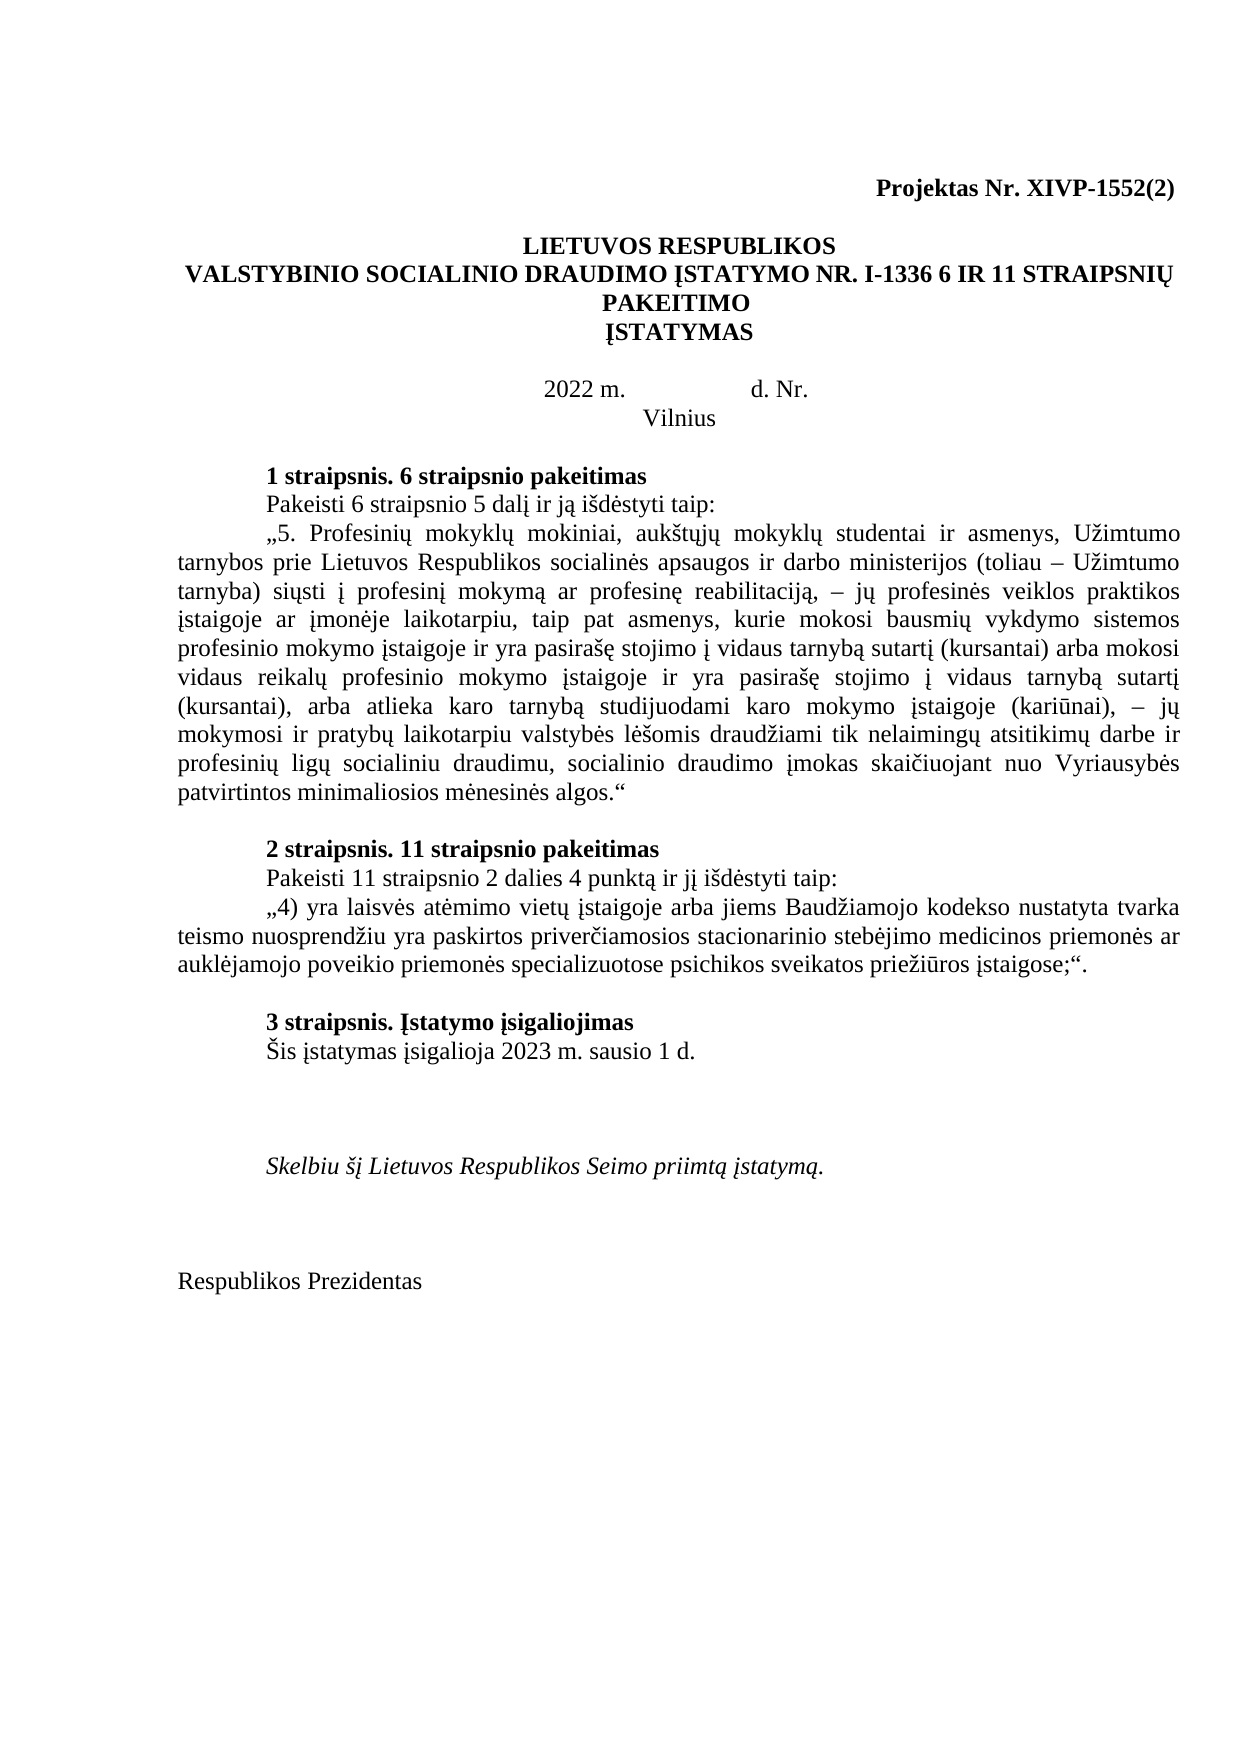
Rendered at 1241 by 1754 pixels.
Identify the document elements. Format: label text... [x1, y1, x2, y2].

text Skelbiu šį Lietuvos Respublikos Seimo priimtą įstatymą. [177, 1151, 1181, 1179]
text 2022 m. d. Nr. [177, 374, 1181, 403]
text 3 straipsnis. Įstatymo įsigaliojimas [177, 1007, 1181, 1036]
text Vilnius [177, 403, 1181, 432]
text LIETUVOS RESPUBLIKOS [177, 231, 1181, 259]
text Pakeisti 11 straipsnio 2 dalies 4 punktą ir jį išdėstyti taip: [177, 863, 1181, 892]
text 2 straipsnis. 11 straipsnio pakeitimas [177, 834, 1181, 863]
text „5. Profesinių mokyklų mokiniai, aukštųjų mokyklų studentai ir asmenys, Užimtumo tarnybos prie Lietuvos Respublikos socialinės apsaugos ir darbo ministerijos (toliau – Užimtumo tarnyba) siųsti į profesinį mokymą ar profesinę reabilitaciją, – jų profesinės veiklos praktikos įstaigoje ar įmonėje laikotarpiu, taip pat asmenys, kurie mokosi bausmių vykdymo sistemos profesinio mokymo įstaigoje ir yra pasirašę stojimo į vidaus tarnybą sutartį (kursantai) arba mokosi vidaus reikalų profesinio mokymo įstaigoje ir yra pasirašę stojimo į vidaus tarnybą sutartį (kursantai), arba atlieka karo tarnybą studijuodami karo mokymo įstaigoje (kariūnai), – jų mokymosi ir pratybų laikotarpiu valstybės lėšomis draudžiami tik nelaimingų atsitikimų darbe ir profesinių ligų socialiniu draudimu, socialinio draudimo įmokas skaičiuojant nuo Vyriausybės patvirtintos minimaliosios mėnesinės algos.“ [177, 518, 1181, 806]
text 1 straipsnis. 6 straipsnio pakeitimas [177, 461, 1181, 489]
text Respublikos Prezidentas [177, 1266, 1181, 1294]
text Pakeisti 6 straipsnio 5 dalį ir ją išdėstyti taip: [177, 489, 1181, 518]
text Šis įstatymas įsigalioja 2023 m. sausio 1 d. [177, 1036, 1181, 1064]
text Projektas Nr. XIVP-1552(2) [177, 173, 1181, 202]
text „4) yra laisvės atėmimo vietų įstaigoje arba jiems Baudžiamojo kodekso nustatyta tvarka teismo nuosprendžiu yra paskirtos priverčiamosios stacionarinio stebėjimo medicinos priemonės ar auklėjamojo poveikio priemonės specializuotose psichikos sveikatos priežiūros įstaigose;“. [177, 892, 1181, 978]
text ĮSTATYMAS [177, 317, 1181, 346]
text VALSTYBINIO SOCIALINIO DRAUDIMO ĮSTATYMO NR. I-1336 6 IR 11 STRAIPSNIŲ PAKEITIMO [177, 259, 1181, 317]
